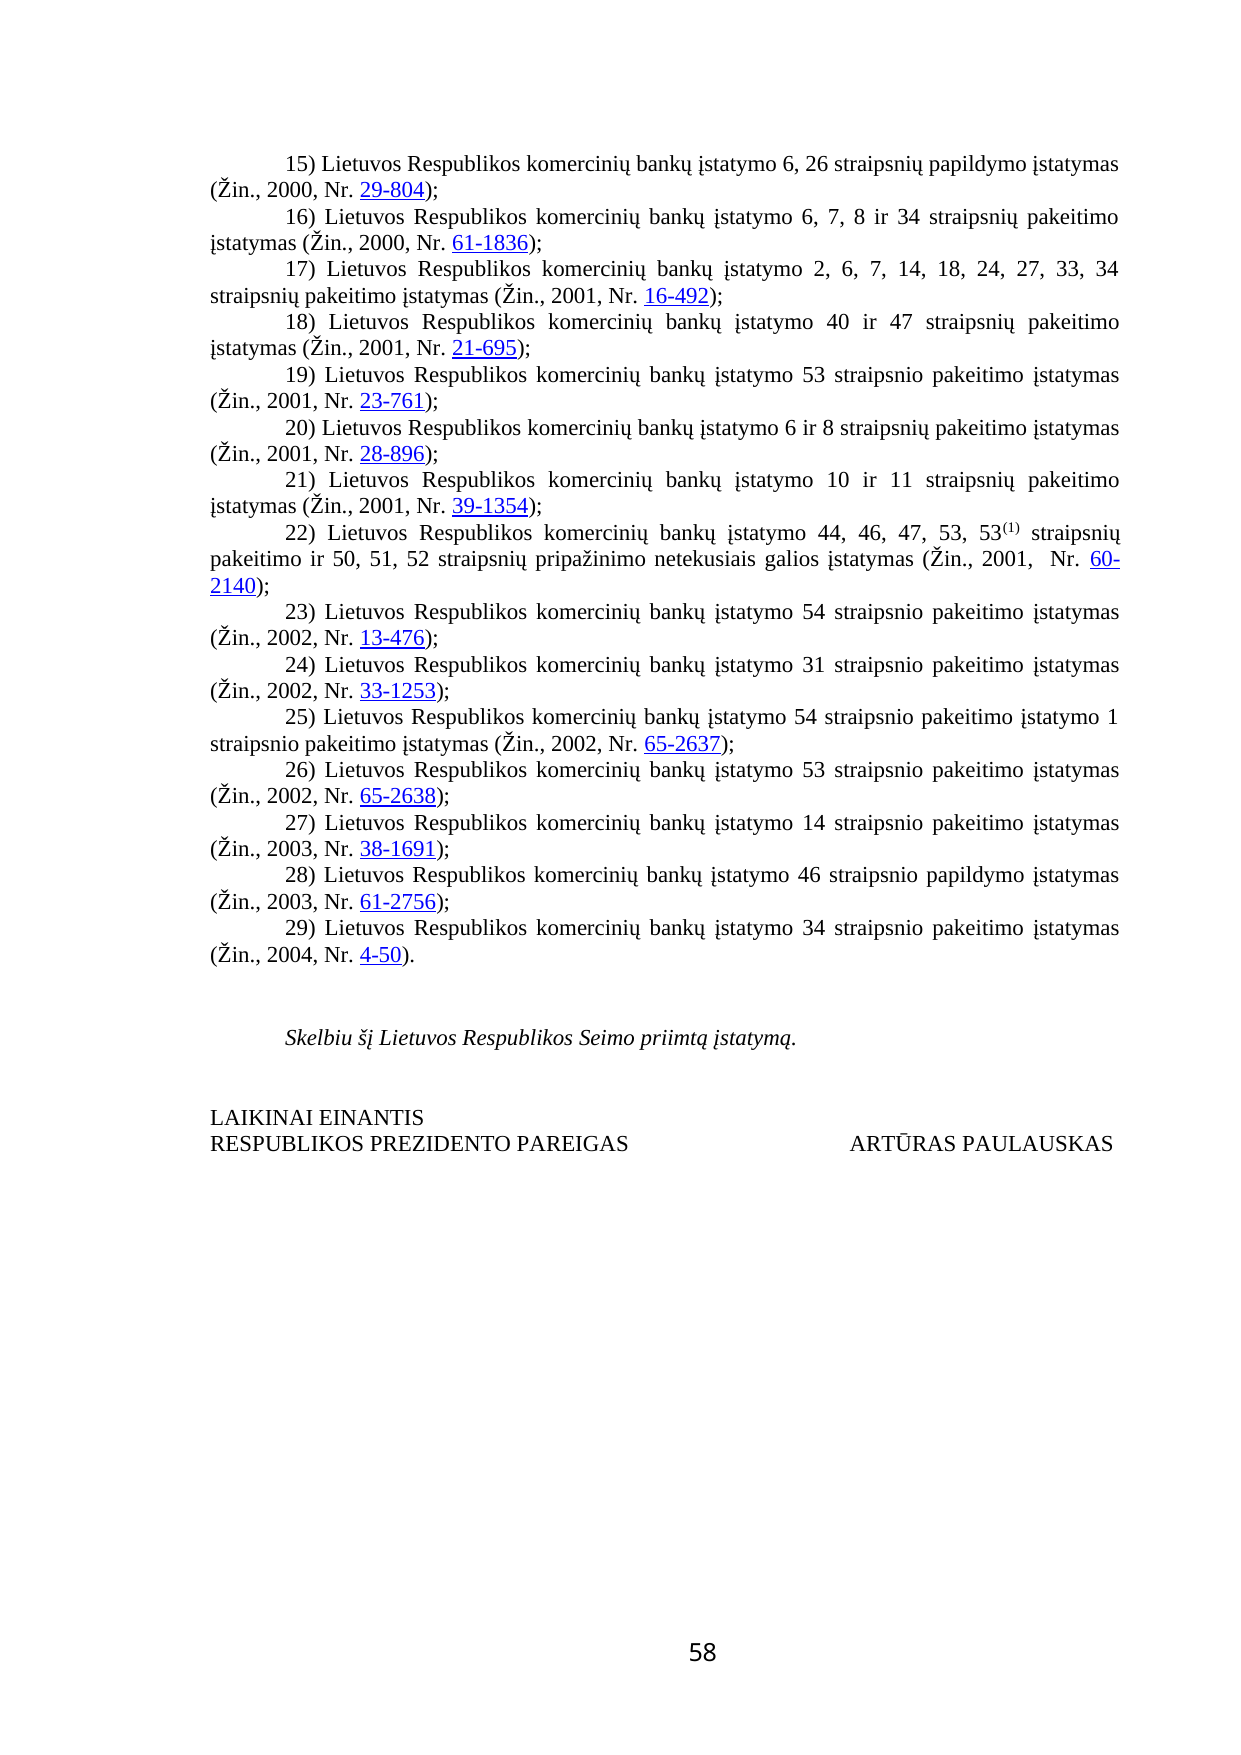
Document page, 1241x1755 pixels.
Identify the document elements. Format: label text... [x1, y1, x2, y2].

text 15) Lietuvos Respublikos komercinių bankų įstatymo 6, 26 straipsnių papildymo įstatymas (Žin., 2000, Nr. 29-804); [210, 150, 1120, 203]
text Skelbiu šį Lietuvos Respublikos Seimo priimtą įstatymą. [210, 1024, 1120, 1051]
text 29) Lietuvos Respublikos komercinių bankų įstatymo 34 straipsnio pakeitimo įstatymas (Žin., 2004, Nr. 4-50). [210, 914, 1120, 967]
text 18) Lietuvos Respublikos komercinių bankų įstatymo 40 ir 47 straipsnių pakeitimo įstatymas (Žin., 2001, Nr. 21-695); [210, 308, 1120, 361]
text 25) Lietuvos Respublikos komercinių bankų įstatymo 54 straipsnio pakeitimo įstatymo 1 straipsnio pakeitimo įstatymas (Žin., 2002, Nr. 65-2637); [210, 703, 1120, 756]
text 19) Lietuvos Respublikos komercinių bankų įstatymo 53 straipsnio pakeitimo įstatymas (Žin., 2001, Nr. 23-761); [210, 361, 1120, 413]
text 16) Lietuvos Respublikos komercinių bankų įstatymo 6, 7, 8 ir 34 straipsnių pakeitimo įstatymas (Žin., 2000, Nr. 61-1836); [210, 203, 1120, 255]
text 21) Lietuvos Respublikos komercinių bankų įstatymo 10 ir 11 straipsnių pakeitimo įstatymas (Žin., 2001, Nr. 39-1354); [210, 466, 1120, 519]
text 20) Lietuvos Respublikos komercinių bankų įstatymo 6 ir 8 straipsnių pakeitimo įstatymas (Žin., 2001, Nr. 28-896); [210, 413, 1120, 466]
text LAIKINAI EINANTIS [210, 1103, 1120, 1130]
text 17) Lietuvos Respublikos komercinių bankų įstatymo 2, 6, 7, 14, 18, 24, 27, 33, 34 straipsnių pakeitimo įstatymas (Žin., 2001, Nr. 16-492); [210, 255, 1120, 308]
text RESPUBLIKOS PREZIDENTO PAREIGAS ARTŪRAS PAULAUSKAS [210, 1130, 1120, 1156]
text 24) Lietuvos Respublikos komercinių bankų įstatymo 31 straipsnio pakeitimo įstatymas (Žin., 2002, Nr. 33-1253); [210, 651, 1120, 703]
text 22) Lietuvos Respublikos komercinių bankų įstatymo 44, 46, 47, 53, 53(1) straipsnių pakeitimo ir 50, 51, 52 straipsnių pripažinimo netekusiais galios įstatymas (Žin., 2001, Nr. 60-2140); [210, 519, 1120, 598]
text 28) Lietuvos Respublikos komercinių bankų įstatymo 46 straipsnio papildymo įstatymas (Žin., 2003, Nr. 61-2756); [210, 862, 1120, 914]
text 27) Lietuvos Respublikos komercinių bankų įstatymo 14 straipsnio pakeitimo įstatymas (Žin., 2003, Nr. 38-1691); [210, 809, 1120, 862]
text 26) Lietuvos Respublikos komercinių bankų įstatymo 53 straipsnio pakeitimo įstatymas (Žin., 2002, Nr. 65-2638); [210, 756, 1120, 809]
text 23) Lietuvos Respublikos komercinių bankų įstatymo 54 straipsnio pakeitimo įstatymas (Žin., 2002, Nr. 13-476); [210, 598, 1120, 651]
